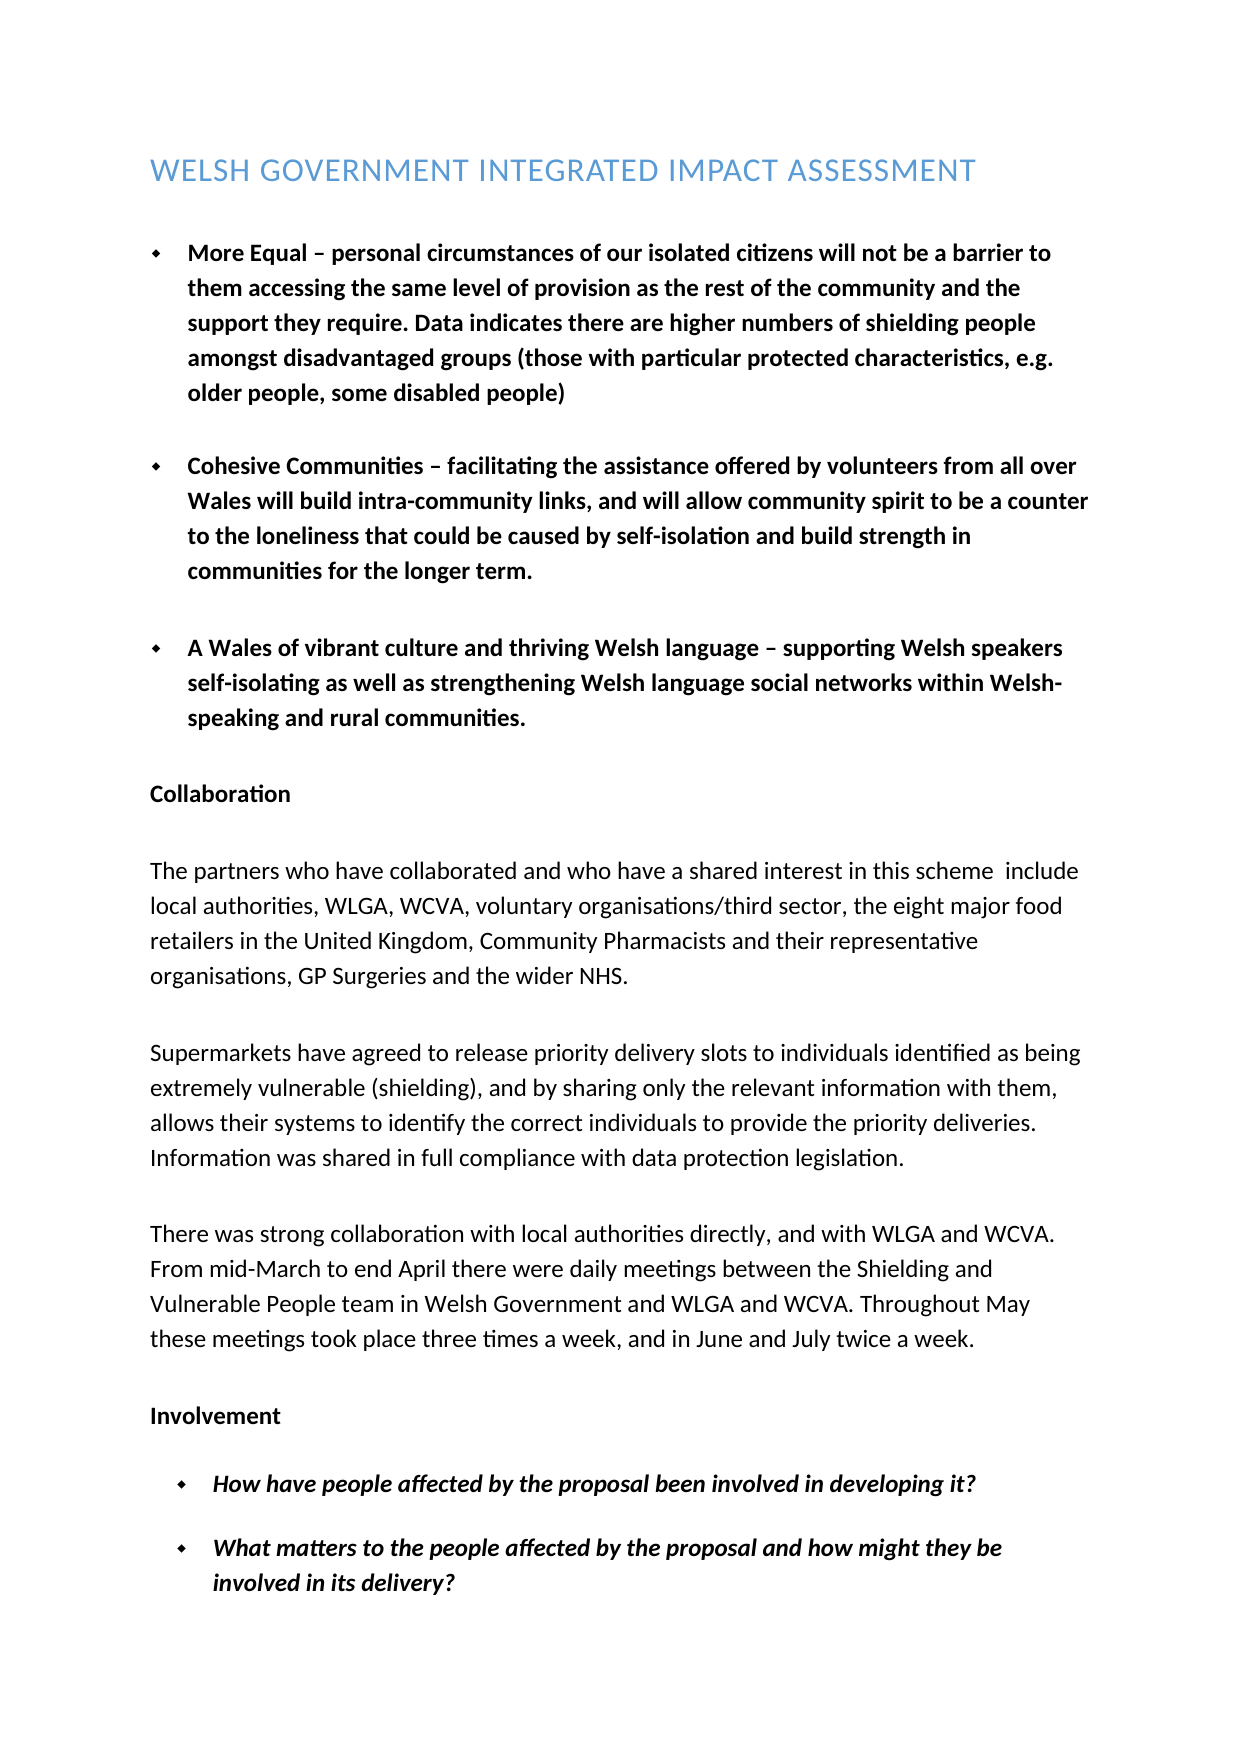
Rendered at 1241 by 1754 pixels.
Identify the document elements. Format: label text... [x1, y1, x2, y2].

list Cohesive Communities – facilitating the assistance offered by volunteers from all over Wales will build intra-community links, and will allow community spirit to be a counter to the loneliness that could be caused by self-isolation and build strength in communities for the longer term. [150, 450, 1090, 586]
text Supermarkets have agreed to release priority delivery slots to individuals identified as being extremely vulnerable (shielding), and by sharing only the relevant information with them, allows their systems to identify the correct individuals to provide the priority deliveries. Information was shared in full compliance with data protection legislation. [150, 1037, 1090, 1172]
list A Wales of vibrant culture and thriving Welsh language – supporting Welsh speakers self-isolating as well as strengthening Welsh language social networks within Welsh-speaking and rural communities. [150, 632, 1090, 732]
list How have people affected by the proposal been involved in developing it? [175, 1468, 1090, 1499]
list More Equal – personal circumstances of our isolated citizens will not be a barrier to them accessing the same level of provision as the rest of the community and the support they require. Data indicates there are higher numbers of shielding people amongst disadvantaged groups (those with particular protected characteristics, e.g. older people, some disabled people) [150, 238, 1090, 408]
list What matters to the people affected by the proposal and how might they be involved in its delivery? [175, 1533, 1090, 1598]
text Collaboration [150, 778, 1090, 809]
text There was strong collaboration with local authorities directly, and with WLGA and WCVA. From mid-March to end April there were daily meetings between the Shielding and Vulnerable People team in Welsh Government and WLGA and WCVA. Throughout May these meetings took place three times a week, and in June and July twice a week. [150, 1218, 1090, 1354]
text The partners who have collaborated and who have a shared interest in this scheme include local authorities, WLGA, WCVA, voluntary organisations/third sector, the eight major food retailers in the United Kingdom, Community Pharmacists and their representative organisations, GP Surgeries and the wider NHS. [150, 855, 1090, 991]
text Involvement [150, 1400, 1090, 1431]
